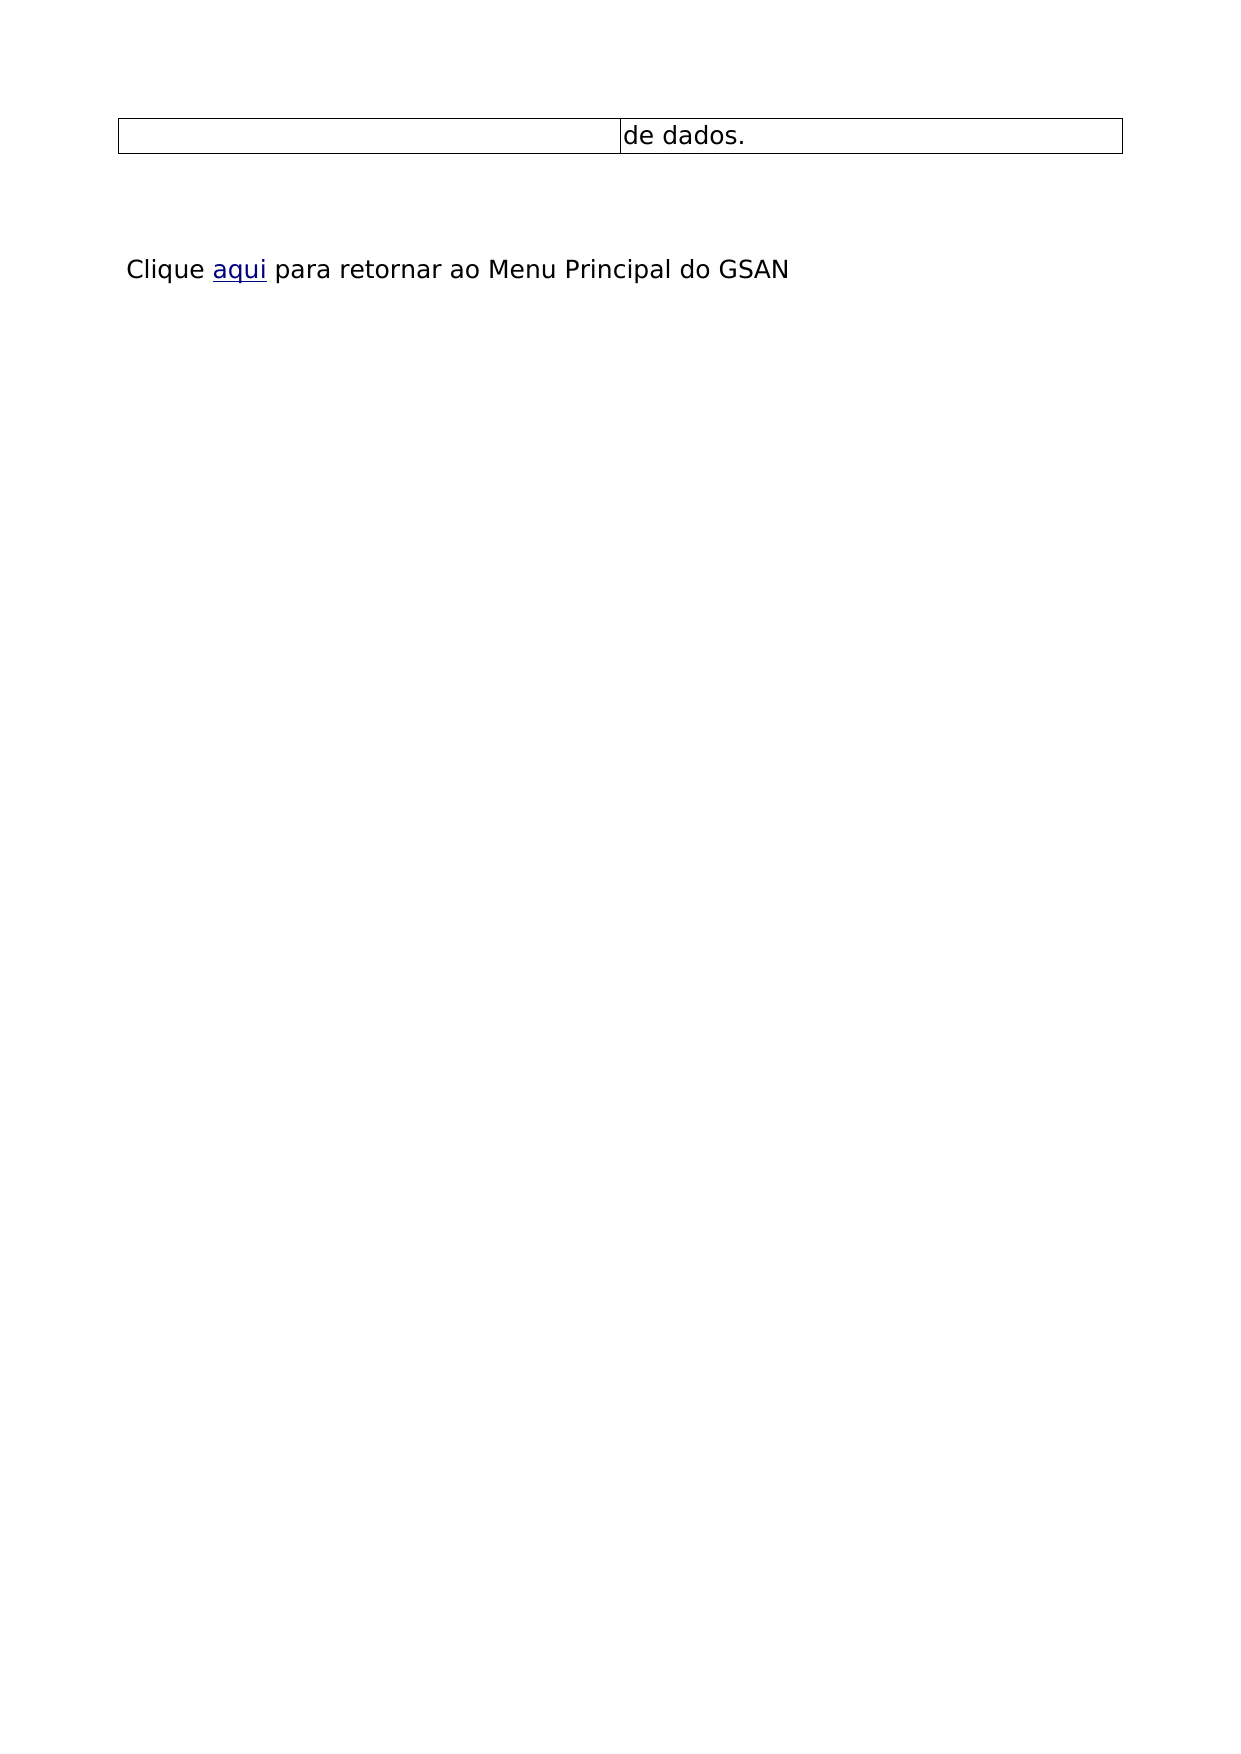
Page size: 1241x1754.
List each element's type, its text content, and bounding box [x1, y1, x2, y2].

table_cell [119, 119, 620, 153]
table_cell de dados. [621, 119, 1122, 153]
text Clique aqui para retornar ao Menu Principal do GSAN [118, 168, 1122, 285]
